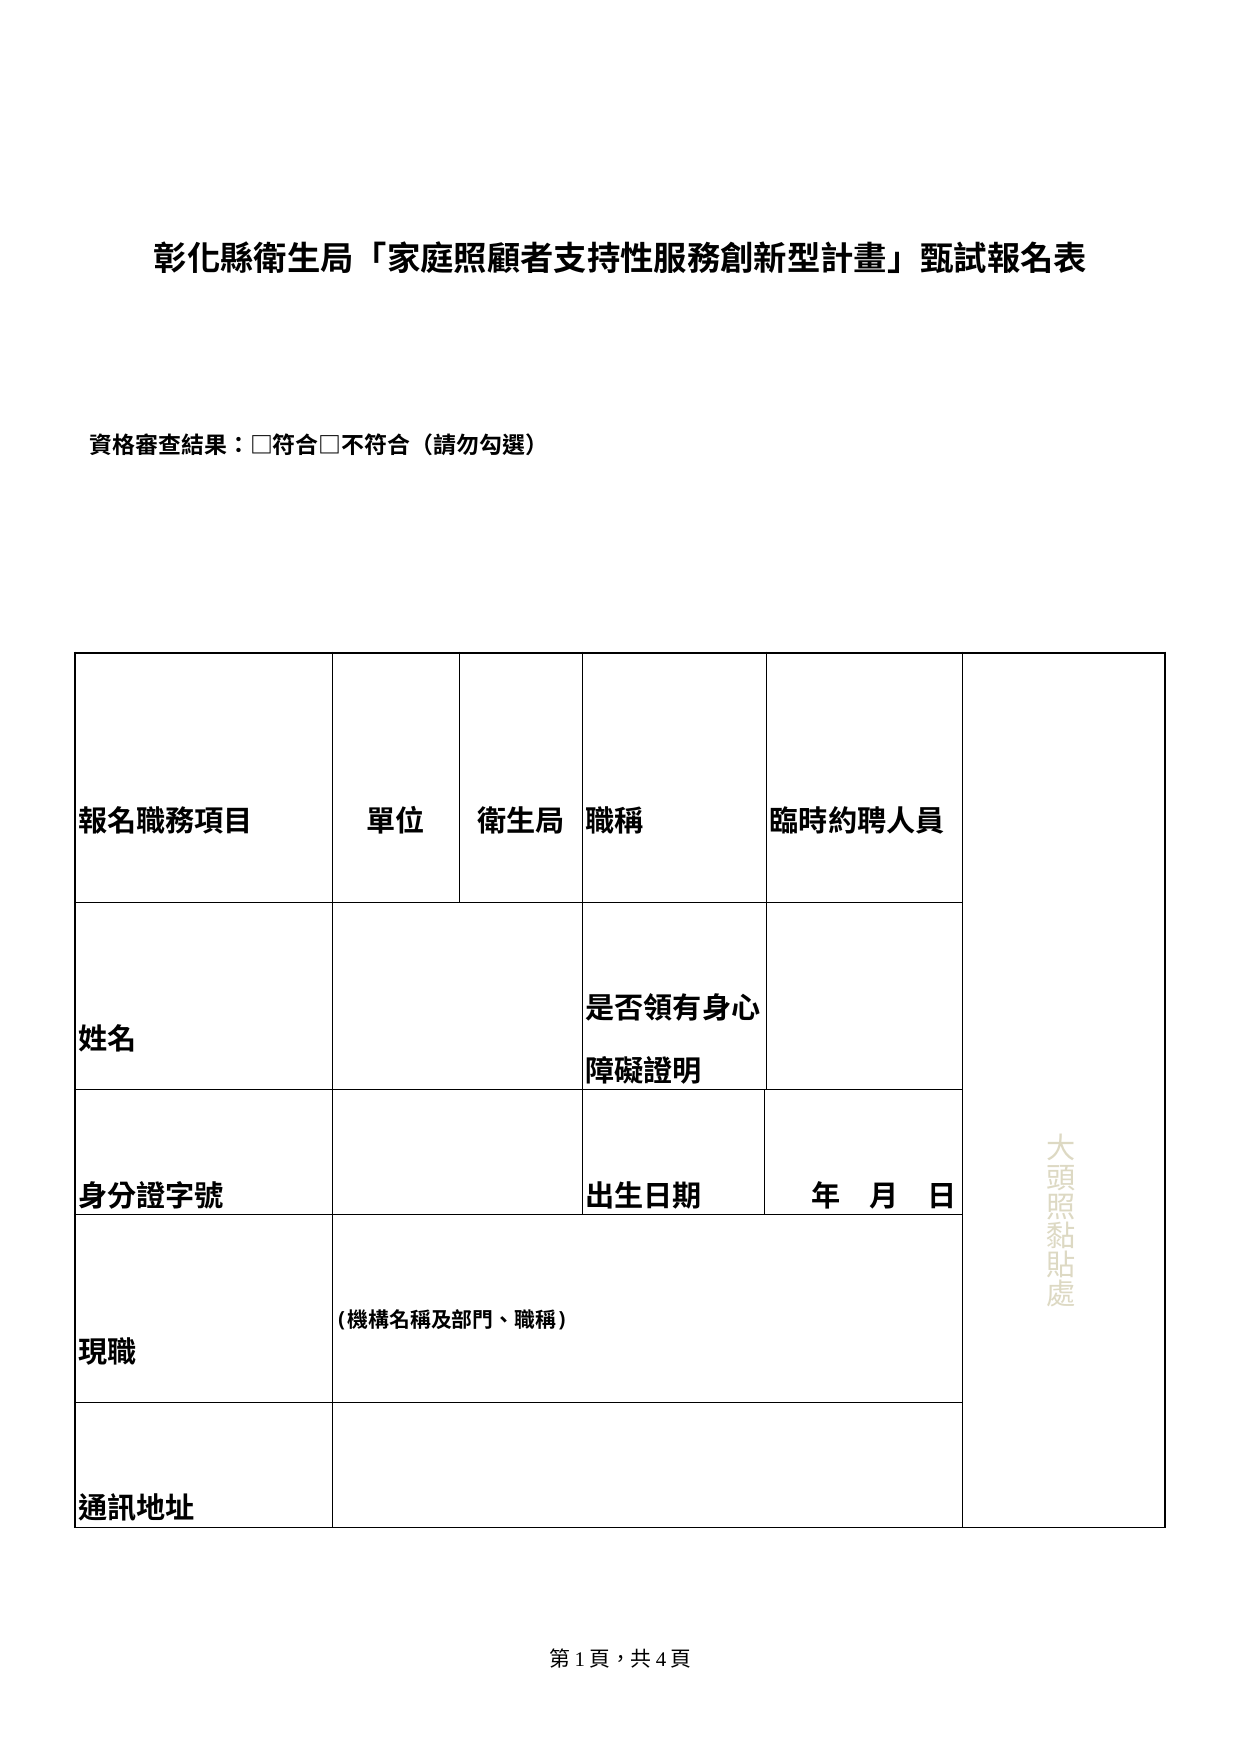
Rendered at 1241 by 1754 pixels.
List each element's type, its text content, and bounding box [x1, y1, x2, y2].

table_cell [767, 903, 962, 1089]
table_cell [333, 903, 582, 1089]
table_cell [75, 547, 1165, 652]
table_cell [333, 1090, 582, 1214]
table_cell [333, 1403, 962, 1527]
table_cell 衛生局 [460, 654, 582, 902]
table_header 彰化縣衛生局「家庭照顧者支持性服務創新型計畫」甄試報名表 [75, 152, 1165, 547]
table_cell [963, 654, 1164, 1527]
table_header 資格審查結果：□符合□不符合（請勿勾選） [79, 340, 1165, 484]
table_cell 是否領有身心障礙證明 [583, 903, 766, 1089]
table_cell 單位 [333, 654, 459, 902]
table_cell 出生日期 [583, 1090, 764, 1214]
table_cell 報名職務項目 [76, 654, 332, 902]
table_cell 臨時約聘人員 [767, 654, 962, 902]
table_cell 姓名 [76, 903, 332, 1089]
table_cell 身分證字號 [76, 1090, 332, 1214]
table_cell (機構名稱及部門、職稱) [333, 1215, 962, 1402]
table_cell 通訊地址 [76, 1403, 332, 1527]
table_cell 年 月 日 [765, 1090, 962, 1214]
table_cell 職稱 [583, 654, 766, 902]
table_cell 現職 [76, 1215, 332, 1402]
